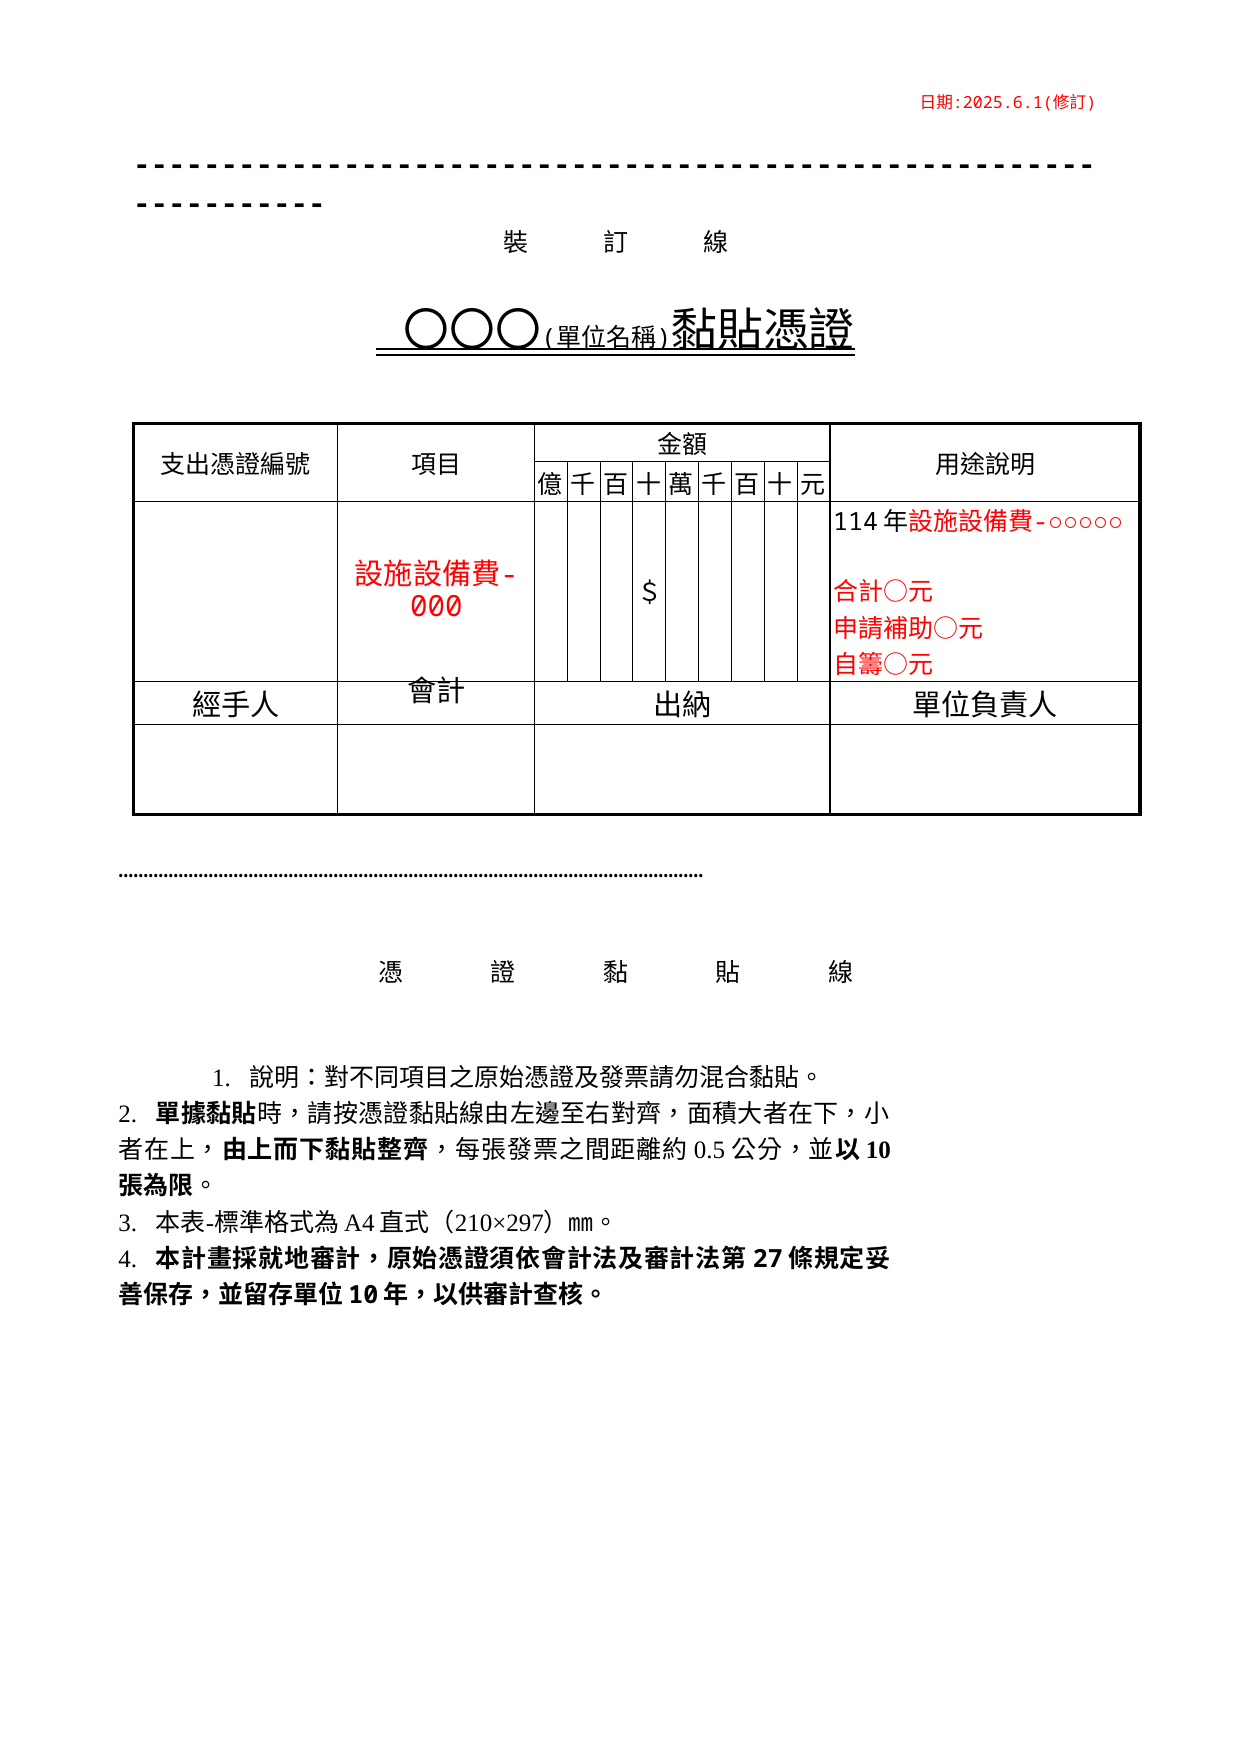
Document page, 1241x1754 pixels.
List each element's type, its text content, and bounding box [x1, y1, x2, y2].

table_header 金額 [535, 425, 829, 461]
table_cell [831, 725, 1138, 813]
table_cell 萬 [666, 462, 698, 501]
table_cell 十 [765, 462, 797, 501]
table_cell 出納 [535, 682, 829, 724]
text ------------------------------------------------------------------ [133, 143, 1112, 222]
text ……………………………………………………………………………………………………… [118, 851, 1112, 884]
table_cell 元 [798, 462, 829, 501]
table_cell 千 [568, 462, 600, 501]
table_cell [666, 502, 698, 681]
table_cell 十 [633, 462, 665, 501]
table_cell 百 [601, 462, 632, 501]
list 本計畫採就地審計，原始憑證須依會計法及審計法第27條規定妥善保存，並留存單位10年，以供審計查核。 [118, 1238, 891, 1311]
table_cell [135, 502, 337, 681]
table_cell 單位負責人 [831, 682, 1138, 724]
table_cell [732, 502, 764, 681]
table_cell 億 [535, 462, 567, 501]
table_cell ＄ [633, 502, 665, 681]
table_cell [535, 502, 567, 681]
text 憑 證 黏 貼 線 [118, 953, 1112, 989]
table_cell [135, 725, 337, 813]
table_cell [568, 502, 600, 681]
table_cell 百 [732, 462, 764, 501]
table_cell [338, 725, 534, 813]
list 說明：對不同項目之原始憑證及發票請勿混合黏貼。 [212, 1057, 1112, 1093]
table_cell 會計 [338, 682, 534, 724]
table_header 項目 [338, 425, 534, 501]
table_cell [699, 502, 731, 681]
table_cell [535, 725, 829, 813]
list 本表-標準格式為A4直式（210×297）㎜。 [118, 1202, 891, 1238]
table_header 支出憑證編號 [135, 425, 337, 501]
table_cell [765, 502, 797, 681]
table_header 用途說明 [831, 425, 1138, 501]
list 單據黏貼時，請按憑證黏貼線由左邊至右對齊，面積大者在下，小者在上，由上而下黏貼整齊，每張發票之間距離約0.5公分，並以10張為限。 [118, 1093, 891, 1202]
table_cell 114年設施設備費-○○○○○ 合計○元 申請補助○元 自籌○元 [831, 502, 1138, 681]
table_cell [601, 502, 632, 681]
table_cell [798, 502, 829, 681]
table_cell 千 [699, 462, 731, 501]
text 〇〇〇(單位名稱)黏貼憑證 [118, 293, 1112, 359]
text 裝 訂 線 [118, 222, 1112, 259]
table_cell 經手人 [135, 682, 337, 724]
table_cell 設施設備費-000 [338, 502, 534, 681]
